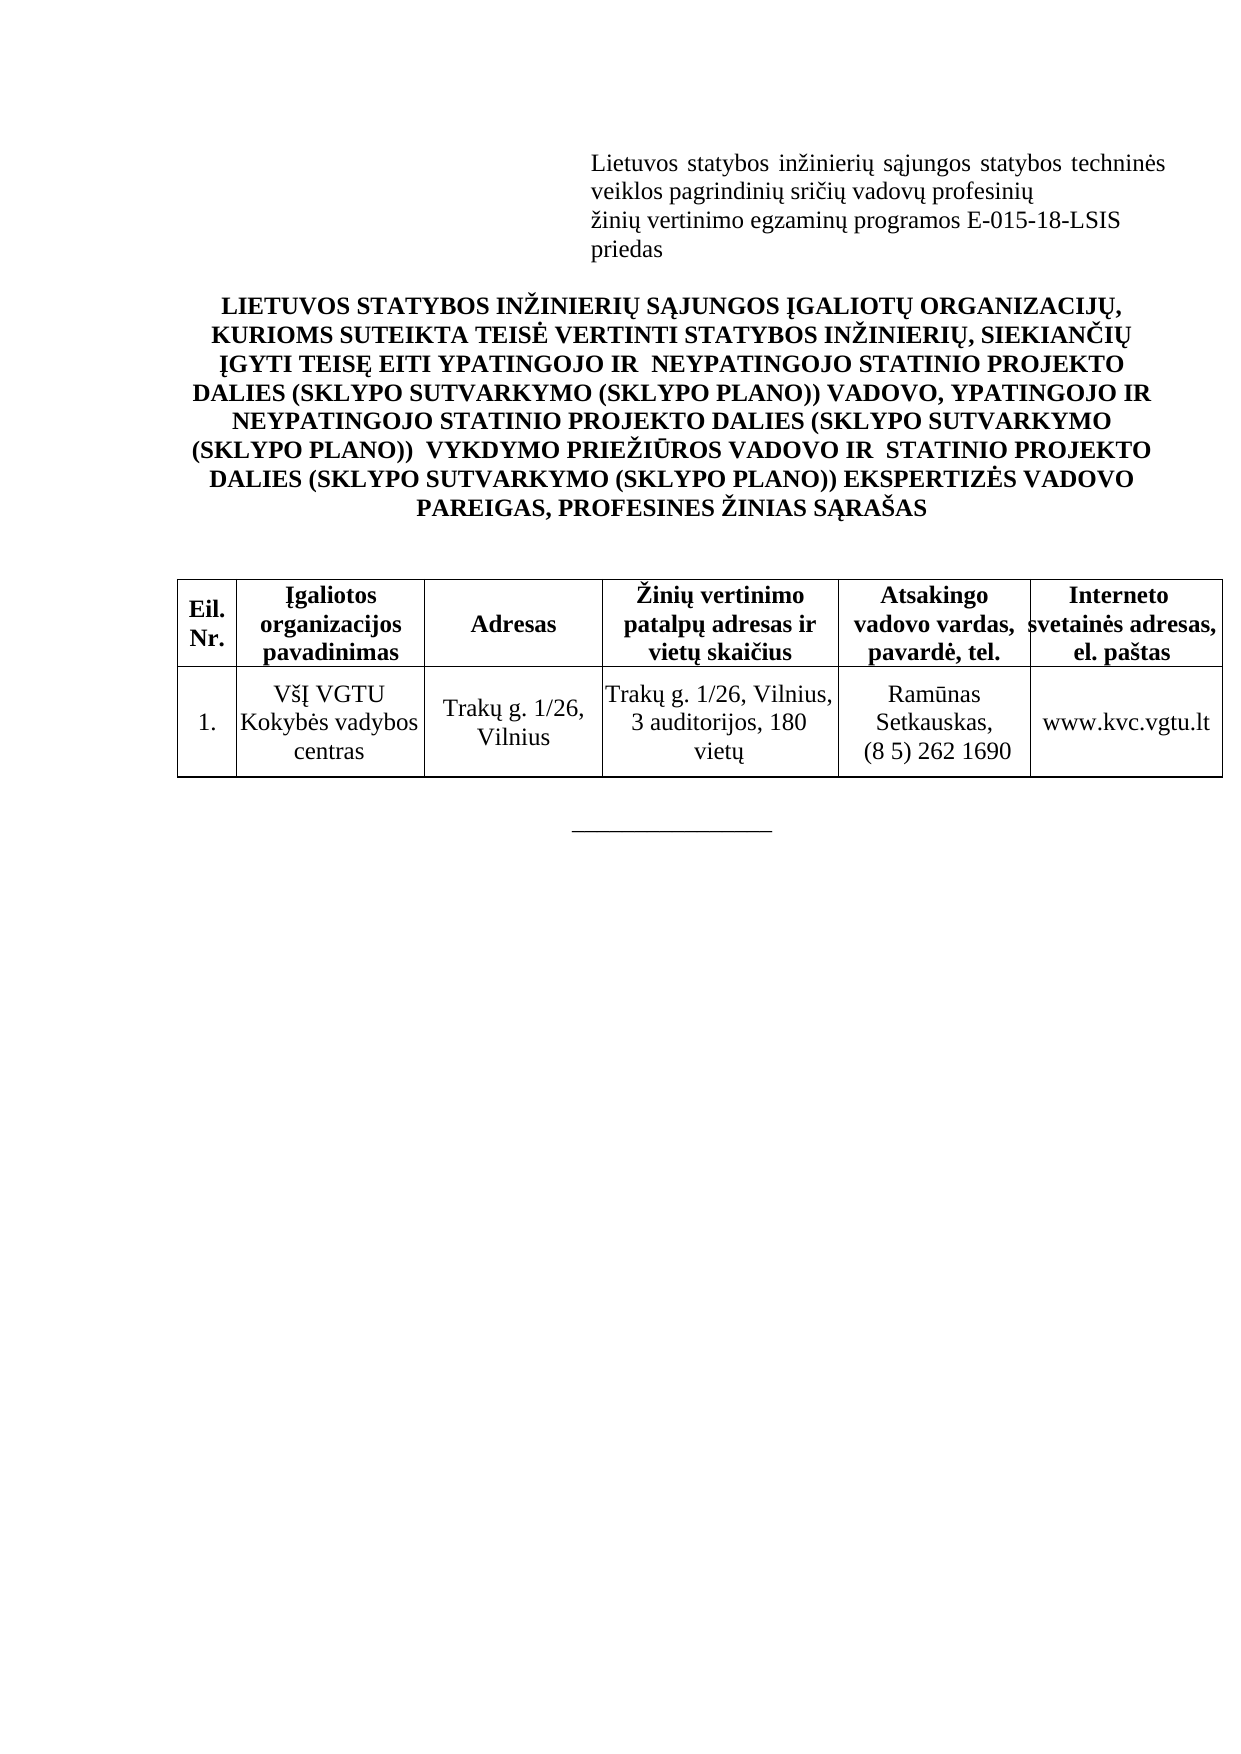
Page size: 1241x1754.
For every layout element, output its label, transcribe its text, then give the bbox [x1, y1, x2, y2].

text Lietuvos statybos inžinierių sąjungos statybos techninės veiklos pagrindinių sričių vadovų profesinių [591, 148, 1166, 205]
table_cell VšĮ VGTU Kokybės vadybos centras [237, 667, 424, 776]
text LIETUVOS STATYBOS INŽINIERIŲ SĄJUNGOS ĮGALIOTŲ ORGANIZACIJŲ, KURIOMS SUTEIKTA TEISĖ VERTINTI STATYBOS INŽINIERIŲ, SIEKIANČIŲ ĮGYTI TEISĘ EITI YPATINGOJO IR NEYPATINGOJO STATINIO PROJEKTO DALIES (SKLYPO SUTVARKYMO (SKLYPO PLANO)) VADOVO, YPATINGOJO IR NEYPATINGOJO STATINIO PROJEKTO DALIES (SKLYPO SUTVARKYMO (SKLYPO PLANO)) VYKDYMO PRIEŽIŪROS VADOVO IR STATINIO PROJEKTO DALIES (SKLYPO SUTVARKYMO (SKLYPO PLANO)) EKSPERTIZĖS VADOVO PAREIGAS, PROFESINES ŽINIAS SĄRAŠAS [177, 291, 1166, 521]
table_header Interneto svetainės adresas, el. paštas [1031, 580, 1222, 666]
table_cell Trakų g. 1/26, Vilnius [425, 667, 602, 776]
table_cell Trakų g. 1/26, Vilnius, 3 auditorijos, 180 vietų [603, 667, 838, 776]
table_header Adresas [425, 580, 602, 666]
table_cell Ramūnas Setkauskas, (8 5) 262 1690 [839, 667, 1030, 776]
text priedas [591, 234, 1166, 263]
table_header Žinių vertinimo patalpų adresas ir vietų skaičius [603, 580, 838, 666]
text ________________ [177, 806, 1166, 835]
table_header Įgaliotos organizacijos pavadinimas [237, 580, 424, 666]
table_cell 1. [178, 667, 236, 776]
table_cell www.kvc.vgtu.lt [1031, 667, 1222, 776]
table_header Eil. Nr. [178, 580, 236, 666]
text žinių vertinimo egzaminų programos E-015-18-LSIS [591, 205, 1166, 234]
table_header Atsakingo vadovo vardas, pavardė, tel. [839, 580, 1030, 666]
